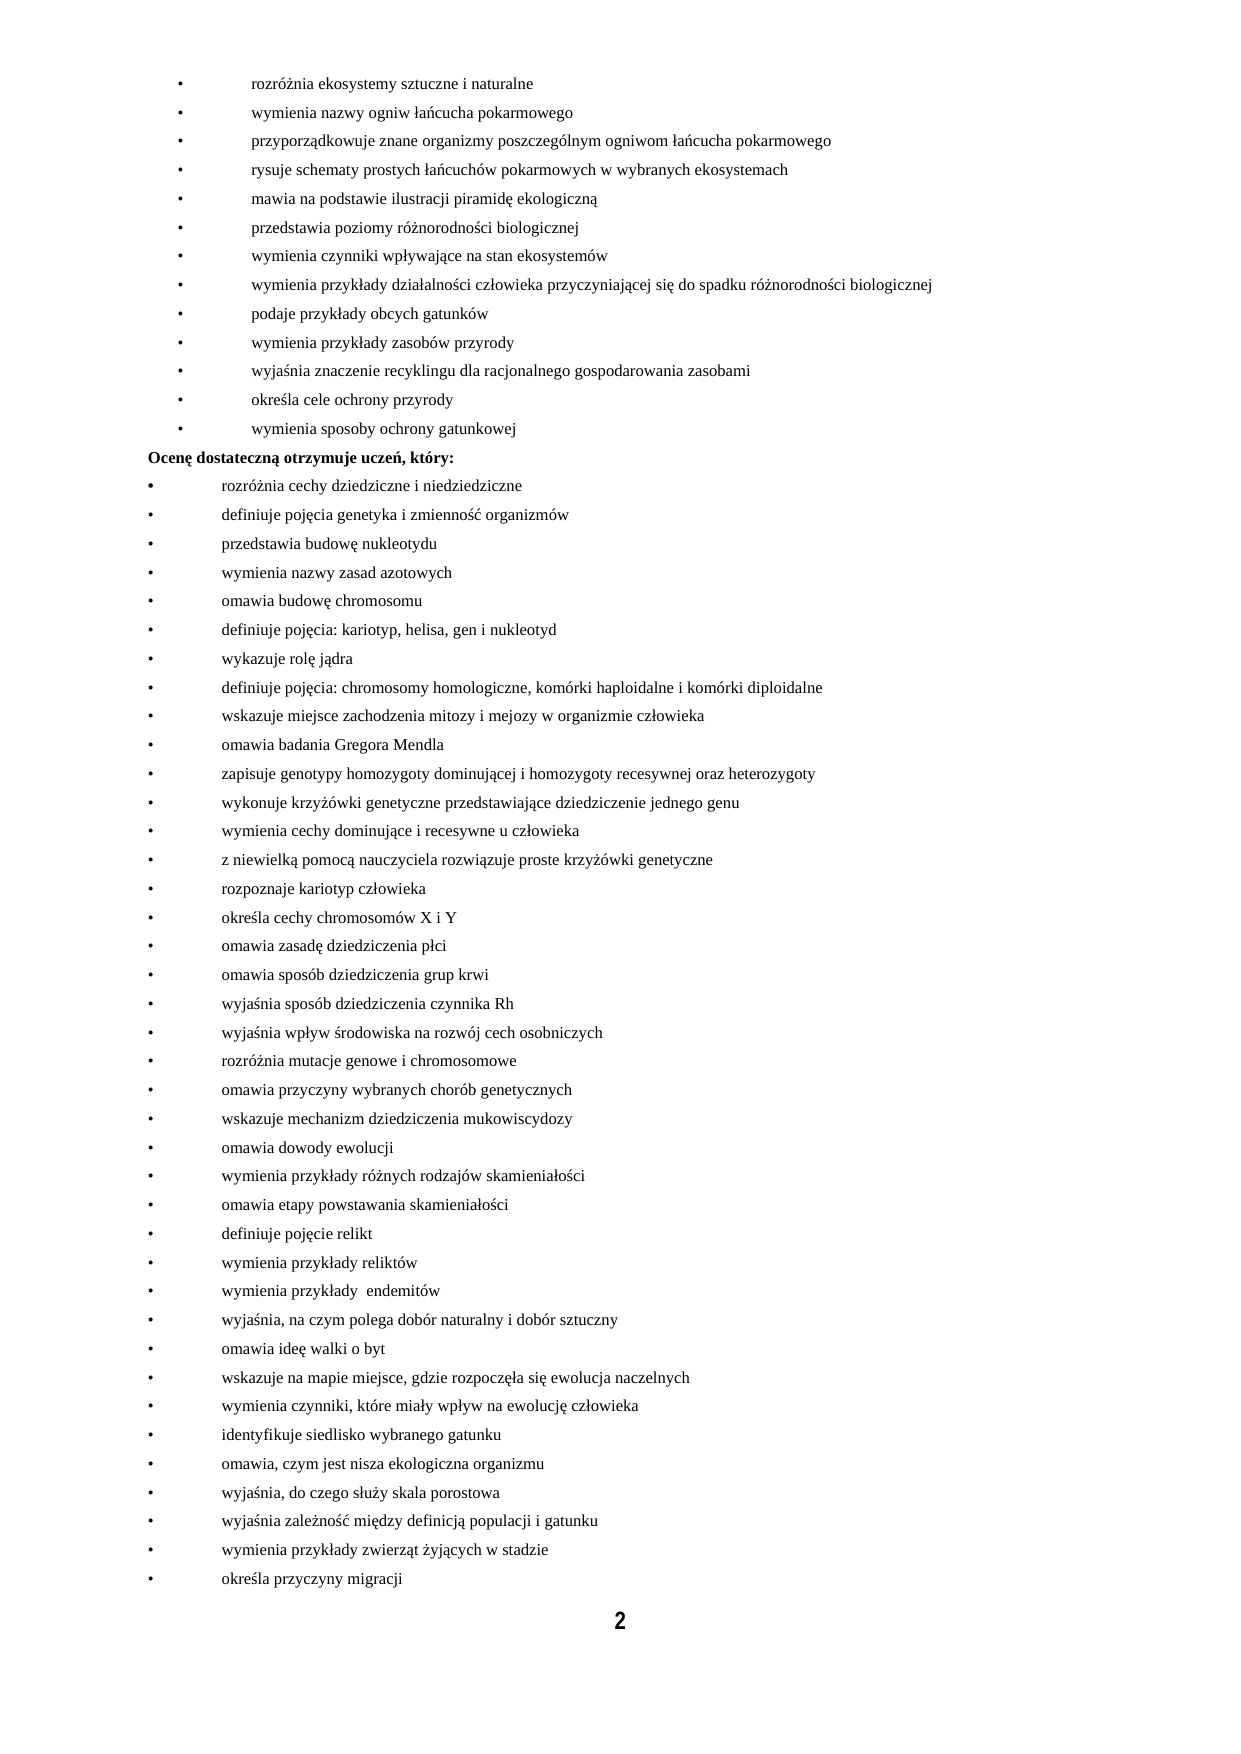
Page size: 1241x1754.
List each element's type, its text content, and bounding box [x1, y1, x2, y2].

text • wymienia przykłady działalności człowieka przyczyniającej się do spadku różnorodności biologicznej [177, 275, 1063, 294]
text • przyporządkowuje znane organizmy poszczególnym ogniwom łańcucha pokarmowego [177, 131, 1063, 150]
text • definiuje pojęcie relikt [148, 1224, 1093, 1243]
text • mawia na podstawie ilustracji piramidę ekologiczną [177, 189, 1063, 208]
text • definiuje pojęcia genetyka i zmienność organizmów [148, 505, 1093, 524]
text • wymienia czynniki wpływające na stan ekosystemów [177, 246, 1063, 265]
text • definiuje pojęcia: kariotyp, helisa, gen i nukleotyd [148, 620, 1093, 639]
text • omawia przyczyny wybranych chorób genetycznych [148, 1080, 1093, 1099]
text • omawia, czym jest nisza ekologiczna organizmu [148, 1454, 1093, 1473]
text • omawia budowę chromosomu [148, 591, 1093, 610]
text • wymienia przykłady endemitów [148, 1281, 1093, 1300]
text • wyjaśnia zależność między definicją populacji i gatunku [148, 1511, 1093, 1530]
text • omawia etapy powstawania skamieniałości [148, 1195, 1093, 1214]
text • definiuje pojęcia: chromosomy homologiczne, komórki haploidalne i komórki diploidalne [148, 677, 1093, 697]
text • rozpoznaje kariotyp człowieka [148, 879, 1093, 898]
text Ocenę dostateczną otrzymuje uczeń, który: [148, 447, 1093, 467]
text • wyjaśnia znaczenie recyklingu dla racjonalnego gospodarowania zasobami [177, 361, 1063, 380]
text • określa cele ochrony przyrody [177, 390, 1063, 409]
text • przedstawia poziomy różnorodności biologicznej [177, 217, 1063, 237]
text • rozróżnia ekosystemy sztuczne i naturalne [177, 74, 1063, 93]
text • wskazuje mechanizm dziedziczenia mukowiscydozy [148, 1109, 1093, 1128]
text • rozróżnia cechy dziedziczne i niedziedziczne [148, 476, 1093, 495]
text • omawia sposób dziedziczenia grup krwi [148, 965, 1093, 984]
text • wykonuje krzyżówki genetyczne przedstawiające dziedziczenie jednego genu [148, 792, 1093, 812]
text • wyjaśnia wpływ środowiska na rozwój cech osobniczych [148, 1022, 1093, 1042]
text • wymienia czynniki, które miały wpływ na ewolucję człowieka [148, 1396, 1093, 1415]
text • wykazuje rolę jądra [148, 649, 1093, 668]
text • wymienia sposoby ochrony gatunkowej [177, 419, 1063, 438]
text • rozróżnia mutacje genowe i chromosomowe [148, 1051, 1093, 1070]
text • podaje przykłady obcych gatunków [177, 304, 1063, 323]
text • omawia badania Gregora Mendla [148, 735, 1093, 754]
text • przedstawia budowę nukleotydu [148, 534, 1093, 553]
text • wymienia przykłady reliktów [148, 1252, 1093, 1272]
text • wymienia cechy dominujące i recesywne u człowieka [148, 821, 1093, 840]
text • wymienia przykłady zwierząt żyjących w stadzie [148, 1540, 1093, 1559]
text • wyjaśnia, na czym polega dobór naturalny i dobór sztuczny [148, 1310, 1093, 1329]
text • wskazuje miejsce zachodzenia mitozy i mejozy w organizmie człowieka [148, 706, 1093, 725]
text • określa cechy chromosomów X i Y [148, 907, 1093, 927]
text • identyfikuje siedlisko wybranego gatunku [148, 1425, 1093, 1444]
text • rysuje schematy prostych łańcuchów pokarmowych w wybranych ekosystemach [177, 160, 1063, 179]
text • omawia dowody ewolucji [148, 1137, 1093, 1157]
text • wymienia nazwy ogniw łańcucha pokarmowego [177, 102, 1063, 122]
text • określa przyczyny migracji [148, 1569, 1093, 1588]
text • omawia zasadę dziedziczenia płci [148, 936, 1093, 955]
text • wskazuje na mapie miejsce, gdzie rozpoczęła się ewolucja naczelnych [148, 1367, 1093, 1387]
text • wyjaśnia, do czego służy skala porostowa [148, 1482, 1093, 1502]
text • omawia ideę walki o byt [148, 1339, 1093, 1358]
text • zapisuje genotypy homozygoty dominującej i homozygoty recesywnej oraz heterozygoty [148, 764, 1093, 783]
text • wymienia nazwy zasad azotowych [148, 562, 1093, 582]
text • wyjaśnia sposób dziedziczenia czynnika Rh [148, 994, 1093, 1013]
text • wymienia przykłady różnych rodzajów skamieniałości [148, 1166, 1093, 1185]
text • z niewielką pomocą nauczyciela rozwiązuje proste krzyżówki genetyczne [148, 850, 1093, 869]
text • wymienia przykłady zasobów przyrody [177, 332, 1063, 352]
